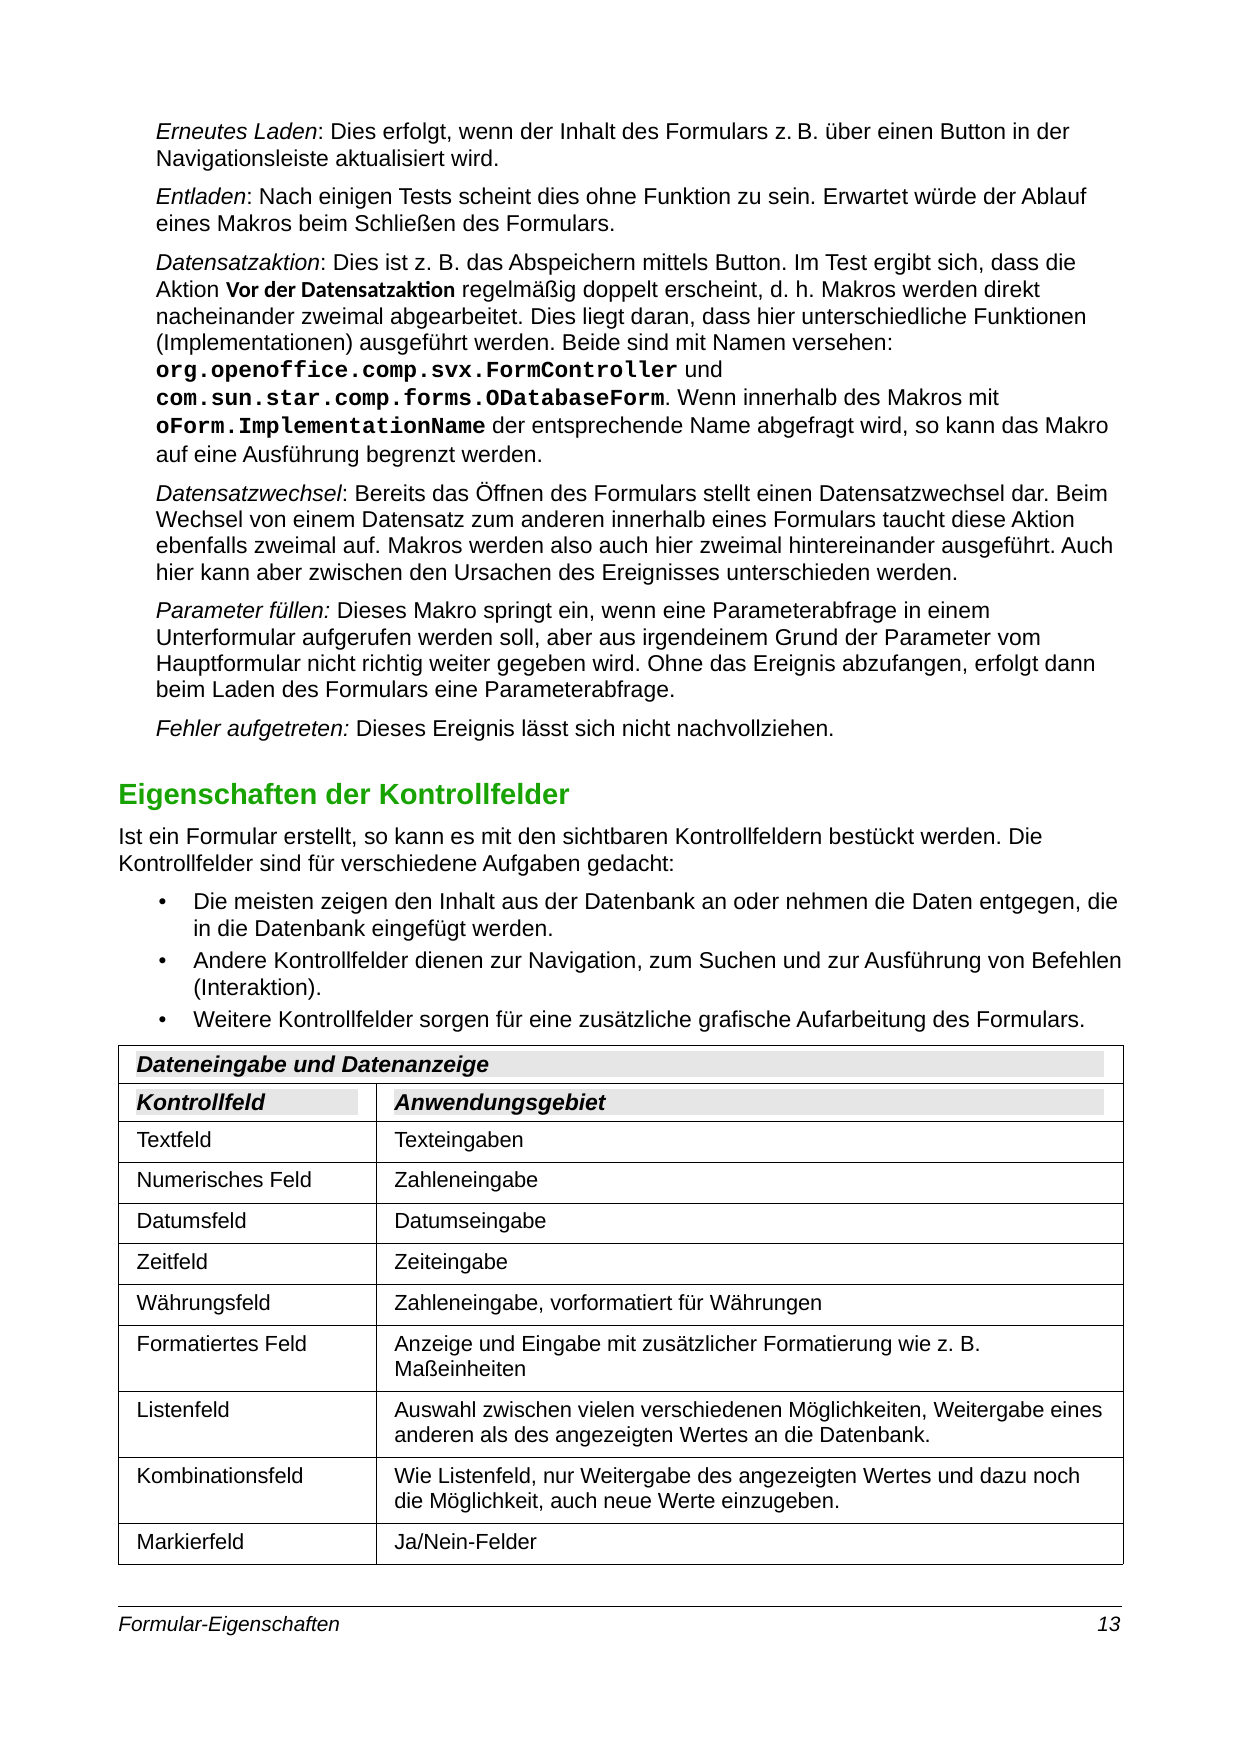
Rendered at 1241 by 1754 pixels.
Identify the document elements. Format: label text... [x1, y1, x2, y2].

table_cell Auswahl zwischen vielen verschiedenen Möglichkeiten, Weitergabe eines anderen als des angezeigten Wertes an die Datenbank. [377, 1392, 1123, 1457]
table_cell Ja/Nein-Felder [377, 1524, 1123, 1564]
list Andere Kontrollfelder dienen zur Navigation, zum Suchen und zur Ausführung von Befehlen (Interaktion). [156, 947, 1122, 1000]
table_header Dateneingabe und Datenanzeige [119, 1046, 1123, 1083]
text Entladen: Nach einigen Tests scheint dies ohne Funktion zu sein. Erwartet würde der Ablauf eines Makros beim Schließen des Formulars. [156, 183, 1122, 236]
table_cell Zeitfeld [119, 1244, 376, 1284]
text Ist ein Formular erstellt, so kann es mit den sichtbaren Kontrollfeldern bestückt werden. Die Kontrollfelder sind für verschiedene Aufgaben gedacht: [118, 823, 1122, 876]
table_cell Anzeige und Eingabe mit zusätzlicher Formatierung wie z. B. Maßeinheiten [377, 1326, 1123, 1391]
table_cell Zeiteingabe [377, 1244, 1123, 1284]
text Fehler aufgetreten: Dieses Ereignis lässt sich nicht nachvollziehen. [156, 715, 1122, 742]
table_cell Anwendungsgebiet [377, 1084, 1123, 1121]
table_cell Währungsfeld [119, 1285, 376, 1325]
table_cell Kombinationsfeld [119, 1458, 376, 1523]
table_cell Datumseingabe [377, 1204, 1123, 1243]
table_cell Textfeld [119, 1122, 376, 1162]
table_cell Formatiertes Feld [119, 1326, 376, 1391]
table_cell Zahleneingabe [377, 1163, 1123, 1202]
text Datensatzwechsel: Bereits das Öffnen des Formulars stellt einen Datensatzwechsel dar. Beim Wechsel von einem Datensatz zum anderen innerhalb eines Formulars taucht diese Aktion ebenfalls zweimal auf. Makros werden also auch hier zweimal hintereinander ausgeführt. Auch hier kann aber zwischen den Ursachen des Ereignisses unterschieden werden. [156, 479, 1122, 585]
subtitle Eigenschaften der Kontrollfelder [118, 777, 1122, 811]
table_cell Datumsfeld [119, 1204, 376, 1243]
table_cell Numerisches Feld [119, 1163, 376, 1202]
text Datensatzaktion: Dies ist z. B. das Abspeichern mittels Button. Im Test ergibt sich, dass die Aktion Vor der Datensatzaktion regelmäßig doppelt erscheint, d. h. Makros werden direkt nacheinander zweimal abgearbeitet. Dies liegt daran, dass hier unterschiedliche Funktionen (Implementationen) ausgeführt werden. Beide sind mit Namen versehen: org.openoffice.comp.svx.FormController und com.sun.star.comp.forms.ODatabaseForm. Wenn innerhalb des Makros mit oForm.ImplementationName der entsprechende Name abgefragt wird, so kann das Makro auf eine Ausführung begrenzt werden. [156, 248, 1122, 467]
table_cell Wie Listenfeld, nur Weitergabe des angezeigten Wertes und dazu noch die Möglichkeit, auch neue Werte einzugeben. [377, 1458, 1123, 1523]
list Weitere Kontrollfelder sorgen für eine zusätzliche grafische Aufarbeitung des Formulars. [156, 1006, 1122, 1033]
text Erneutes Laden: Dies erfolgt, wenn der Inhalt des Formulars z. B. über einen Button in der Navigationsleiste aktualisiert wird. [156, 118, 1122, 171]
list Die meisten zeigen den Inhalt aus der Datenbank an oder nehmen die Daten entgegen, die in die Datenbank eingefügt werden. [156, 888, 1122, 941]
table_cell Kontrollfeld [119, 1084, 376, 1121]
text Parameter füllen: Dieses Makro springt ein, wenn eine Parameterabfrage in einem Unterformular aufgerufen werden soll, aber aus irgendeinem Grund der Parameter vom Hauptformular nicht richtig weiter gegeben wird. Ohne das Ereignis abzufangen, erfolgt dann beim Laden des Formulars eine Parameterabfrage. [156, 597, 1122, 703]
table_cell Texteingaben [377, 1122, 1123, 1162]
table_cell Listenfeld [119, 1392, 376, 1457]
table_cell Zahleneingabe, vorformatiert für Währungen [377, 1285, 1123, 1325]
table_cell Markierfeld [119, 1524, 376, 1564]
